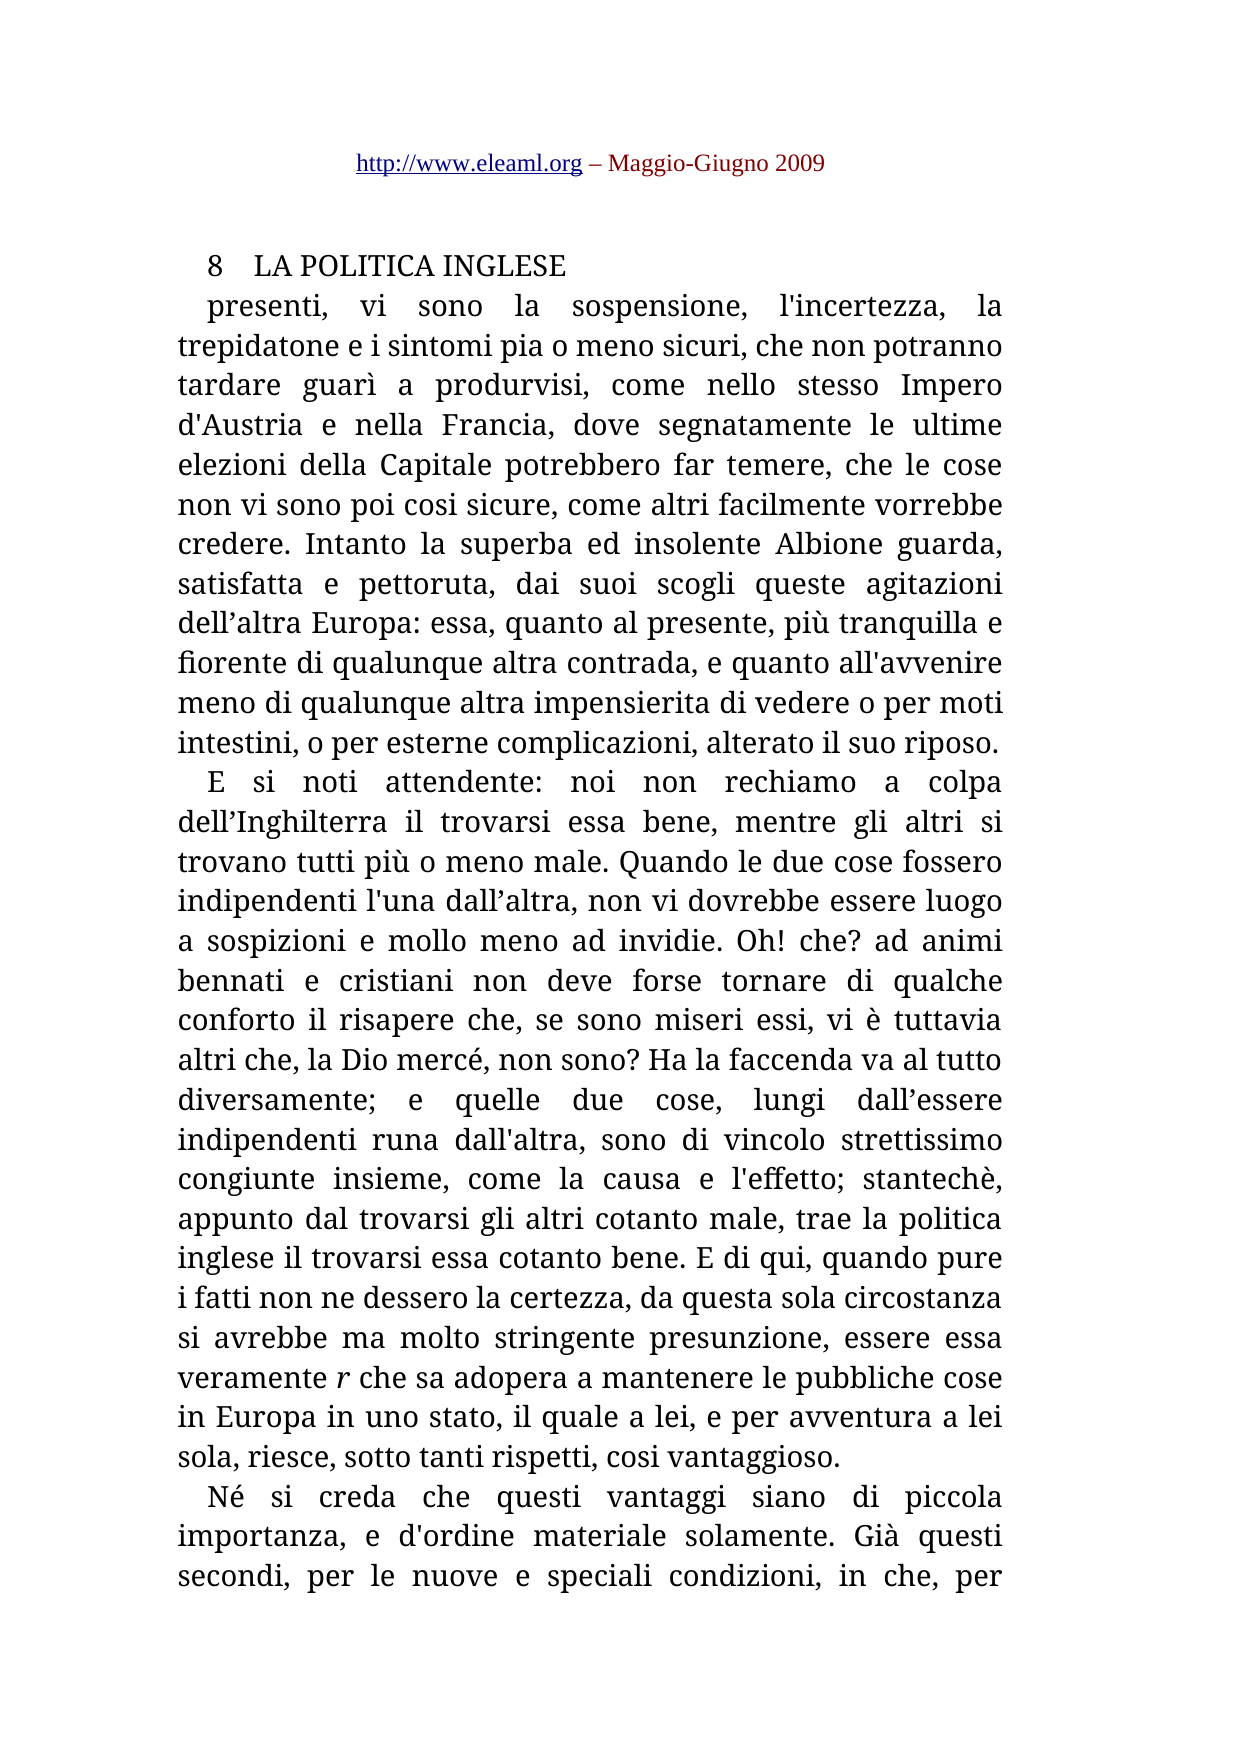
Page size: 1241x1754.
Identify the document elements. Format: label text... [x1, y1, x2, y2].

text 8 LA POLITICA INGLESE [177, 246, 1004, 285]
text Né si creda che questi vantaggi siano di piccola importanza, e d'ordine materiale solamente. Già questi secondi, per le nuove e speciali condizioni, in che, per [177, 1476, 1004, 1595]
text E si noti attendente: noi non rechiamo a colpa dell’Inghilterra il trovarsi essa bene, mentre gli altri si trovano tutti più o meno male. Quando le due cose fossero indipendenti l'una dall’altra, non vi dovrebbe essere luogo a sospizioni e mollo meno ad invidie. Oh! che? ad animi bennati e cristiani non deve forse tornare di qualche conforto il risapere che, se sono miseri essi, vi è tuttavia altri che, la Dio mercé, non sono? Ha la faccenda va al tutto diversamente; e quelle due cose, lungi dall’essere indipendenti runa dall'altra, sono di vincolo strettissimo congiunte insieme, come la causa e l'effetto; stantechè, appunto dal trovarsi gli altri cotanto male, trae la politica inglese il trovarsi essa cotanto bene. E di qui, quando pure i fatti non ne dessero la certezza, da questa sola circostanza si avrebbe ma molto stringente presunzione, essere essa veramente r che sa adopera a mantenere le pubbliche cose in Europa in uno stato, il quale a lei, e per avventura a lei sola, riesce, sotto tanti rispetti, cosi vantaggioso. [177, 762, 1004, 1476]
text presenti, vi sono la sospensione, l'incertezza, la trepidatone e i sintomi pia o meno sicuri, che non potranno tardare guarì a produrvisi, come nello stesso Impero d'Austria e nella Francia, dove segnatamente le ultime elezioni della Capitale potrebbero far temere, che le cose non vi sono poi cosi sicure, come altri facilmente vorrebbe credere. Intanto la superba ed insolente Albione guarda, satisfatta e pettoruta, dai suoi scogli queste agitazioni dell’altra Europa: essa, quanto al presente, più tranquilla e fiorente di qualunque altra contrada, e quanto all'avvenire meno di qualunque altra impensierita di vedere o per moti intestini, o per esterne complicazioni, alterato il suo riposo. [177, 285, 1004, 762]
